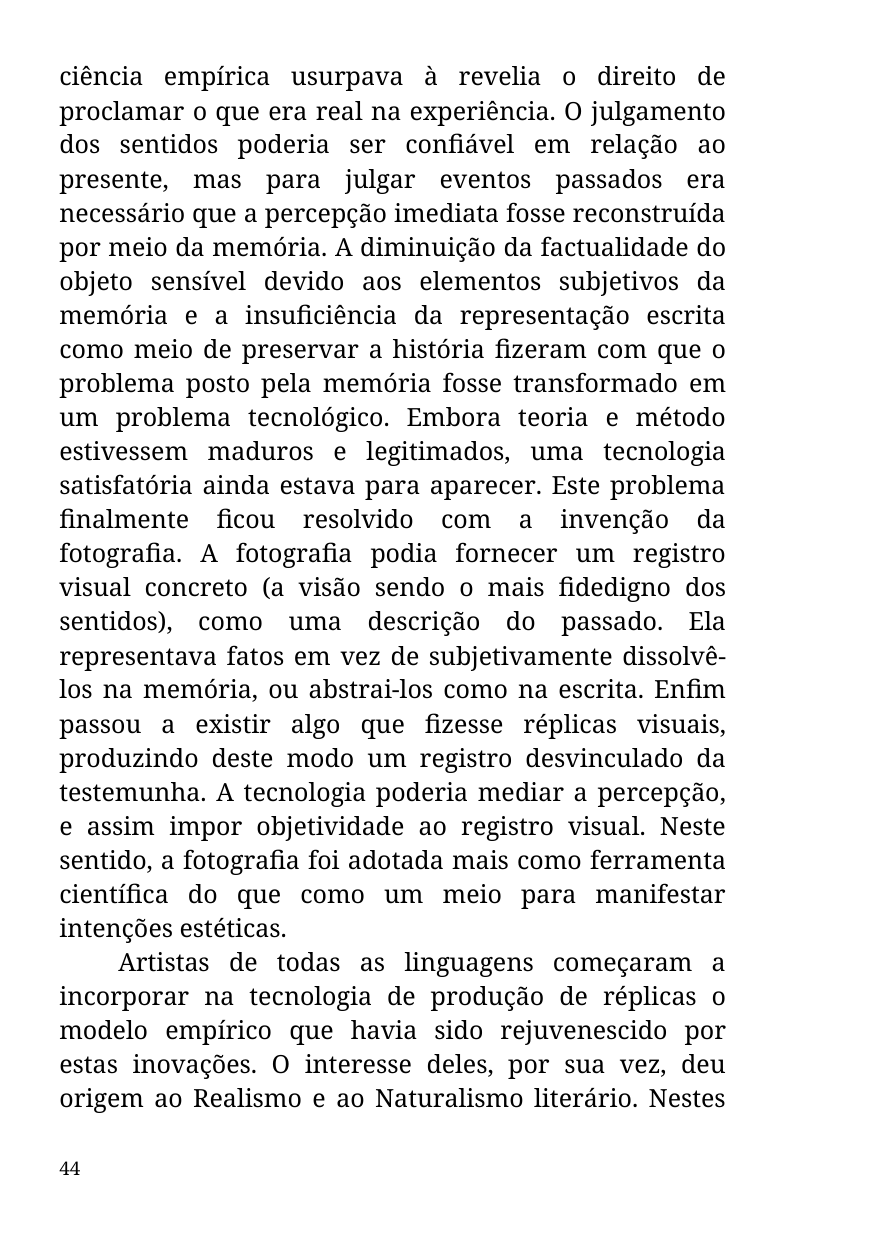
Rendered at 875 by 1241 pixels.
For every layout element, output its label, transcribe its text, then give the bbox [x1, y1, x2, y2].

text Artistas de todas as linguagens começaram a incorporar na tecnologia de produção de réplicas o modelo empírico que havia sido rejuvenescido por estas inovações. O interesse deles, por sua vez, deu origem ao Realismo e ao Naturalismo literário. Nestes [59, 945, 726, 1115]
text ciência empírica usurpava à revelia o direito de proclamar o que era real na experiência. O julgamento dos sentidos poderia ser confiável em relação ao presente, mas para julgar eventos passados era necessário que a percepção imediata fosse reconstruída por meio da memória. A diminuição da factualidade do objeto sensível devido aos elementos subjetivos da memória e a insuficiência da representação escrita como meio de preservar a história fizeram com que o problema posto pela memória fosse transformado em um problema tecnológico. Embora teoria e método estivessem maduros e legitimados, uma tecnologia satisfatória ainda estava para aparecer. Este problema finalmente ficou resolvido com a invenção da fotografia. A fotografia podia fornecer um registro visual concreto (a visão sendo o mais fidedigno dos sentidos), como uma descrição do passado. Ela representava fatos em vez de subjetivamente dissolvê-los na memória, ou abstrai-los como na escrita. Enfim passou a existir algo que fizesse réplicas visuais, produzindo deste modo um registro desvinculado da testemunha. A tecnologia poderia mediar a percepção, e assim impor objetividade ao registro visual. Neste sentido, a fotografia foi adotada mais como ferramenta científica do que como um meio para manifestar intenções estéticas. [59, 59, 726, 945]
